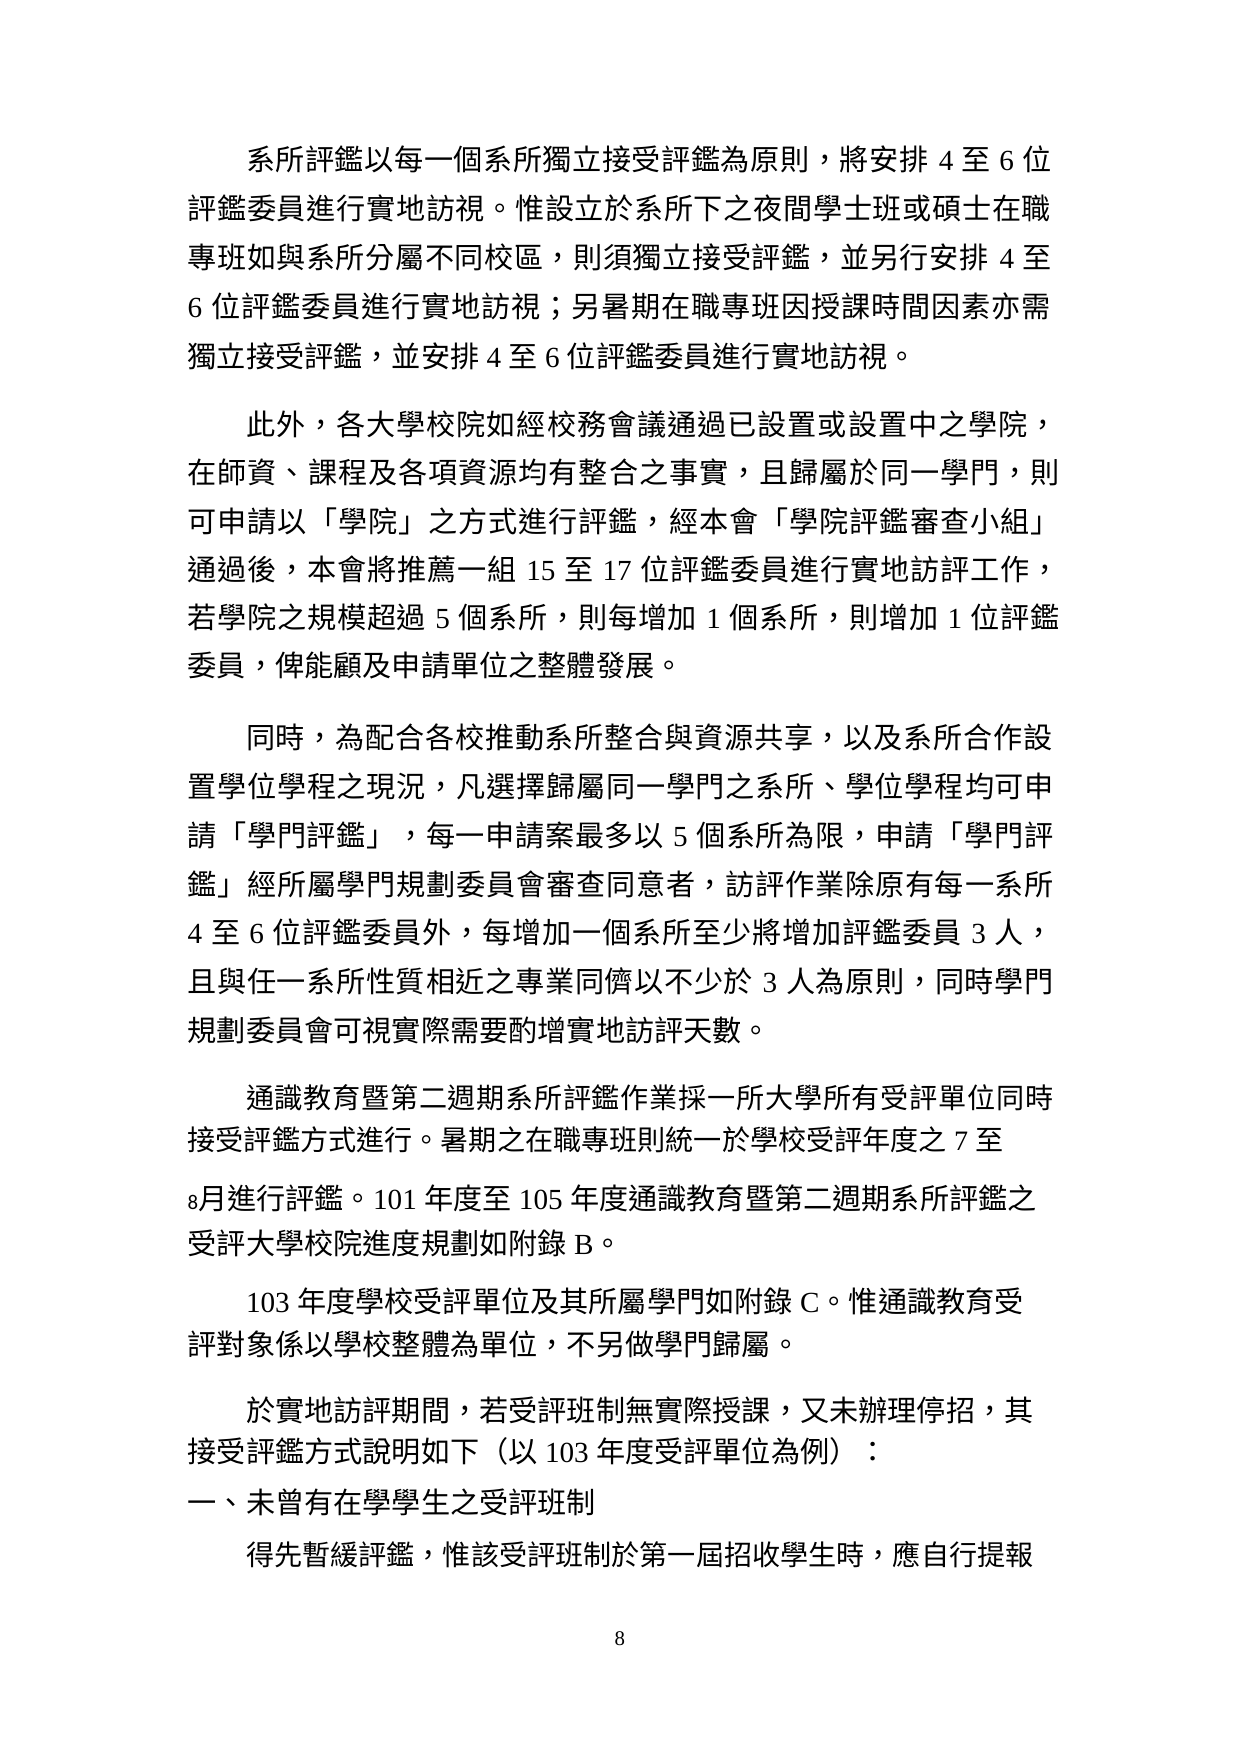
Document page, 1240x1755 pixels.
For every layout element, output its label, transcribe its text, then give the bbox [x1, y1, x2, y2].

text 8 [150, 1626, 1089, 1650]
text 此外，各大學校院如經校務會議通過已設置或設置中之學院，在師資、課程及各項資源均有整合之事實，且歸屬於同一學門，則可申請以「學院」之方式進行評鑑，經本會「學院評鑑審查小組」通過後，本會將推薦一組 15 至 17 位評鑑委員進行實地訪評工作，若學院之規模超過 5 個系所，則每增加 1 個系所，則增加 1 位評鑑委員，俾能顧及申請單位之整體發展。 [187, 397, 1060, 686]
text 一、未曾有在學學生之受評班制 [187, 1485, 1089, 1520]
text 系所評鑑以每一個系所獨立接受評鑑為原則，將安排 4 至 6 位評鑑委員進行實地訪視。惟設立於系所下之夜間學士班或碩士在職專班如與系所分屬不同校區，則須獨立接受評鑑，並另行安排 4 至 6 位評鑑委員進行實地訪視；另暑期在職專班因授課時間因素亦需獨立接受評鑑，並安排 4 至 6 位評鑑委員進行實地訪視。 [187, 131, 1052, 377]
text 103 年度學校受評單位及其所屬學門如附錄 C。惟通識教育受評對象係以學校整體為單位，不另做學門歸屬。 [187, 1277, 1052, 1364]
list 月進行評鑑。101 年度至 105 年度通識教育暨第二週期系所評鑑之受評大學校院進度規劃如附錄 B。 [187, 1173, 1052, 1263]
text 得先暫緩評鑑，惟該受評班制於第一屆招收學生時，應自行提報 [246, 1539, 1089, 1572]
text 同時，為配合各校推動系所整合與資源共享，以及系所合作設置學位學程之現況，凡選擇歸屬同一學門之系所、學位學程均可申請「學門評鑑」，每一申請案最多以 5 個系所為限，申請「學門評鑑」經所屬學門規劃委員會審查同意者，訪評作業除原有每一系所 4 至 6 位評鑑委員外，每增加一個系所至少將增加評鑑委員 3 人，且與任一系所性質相近之專業同儕以不少於 3 人為原則，同時學門規劃委員會可視實際需要酌增實地訪評天數。 [187, 710, 1054, 1051]
text 於實地訪評期間，若受評班制無實際授課，又未辦理停招，其接受評鑑方式說明如下（以 103 年度受評單位為例）： [187, 1387, 1052, 1471]
text 通識教育暨第二週期系所評鑑作業採一所大學所有受評單位同時接受評鑑方式進行。暑期之在職專班則統一於學校受評年度之 7 至 [187, 1075, 1054, 1159]
